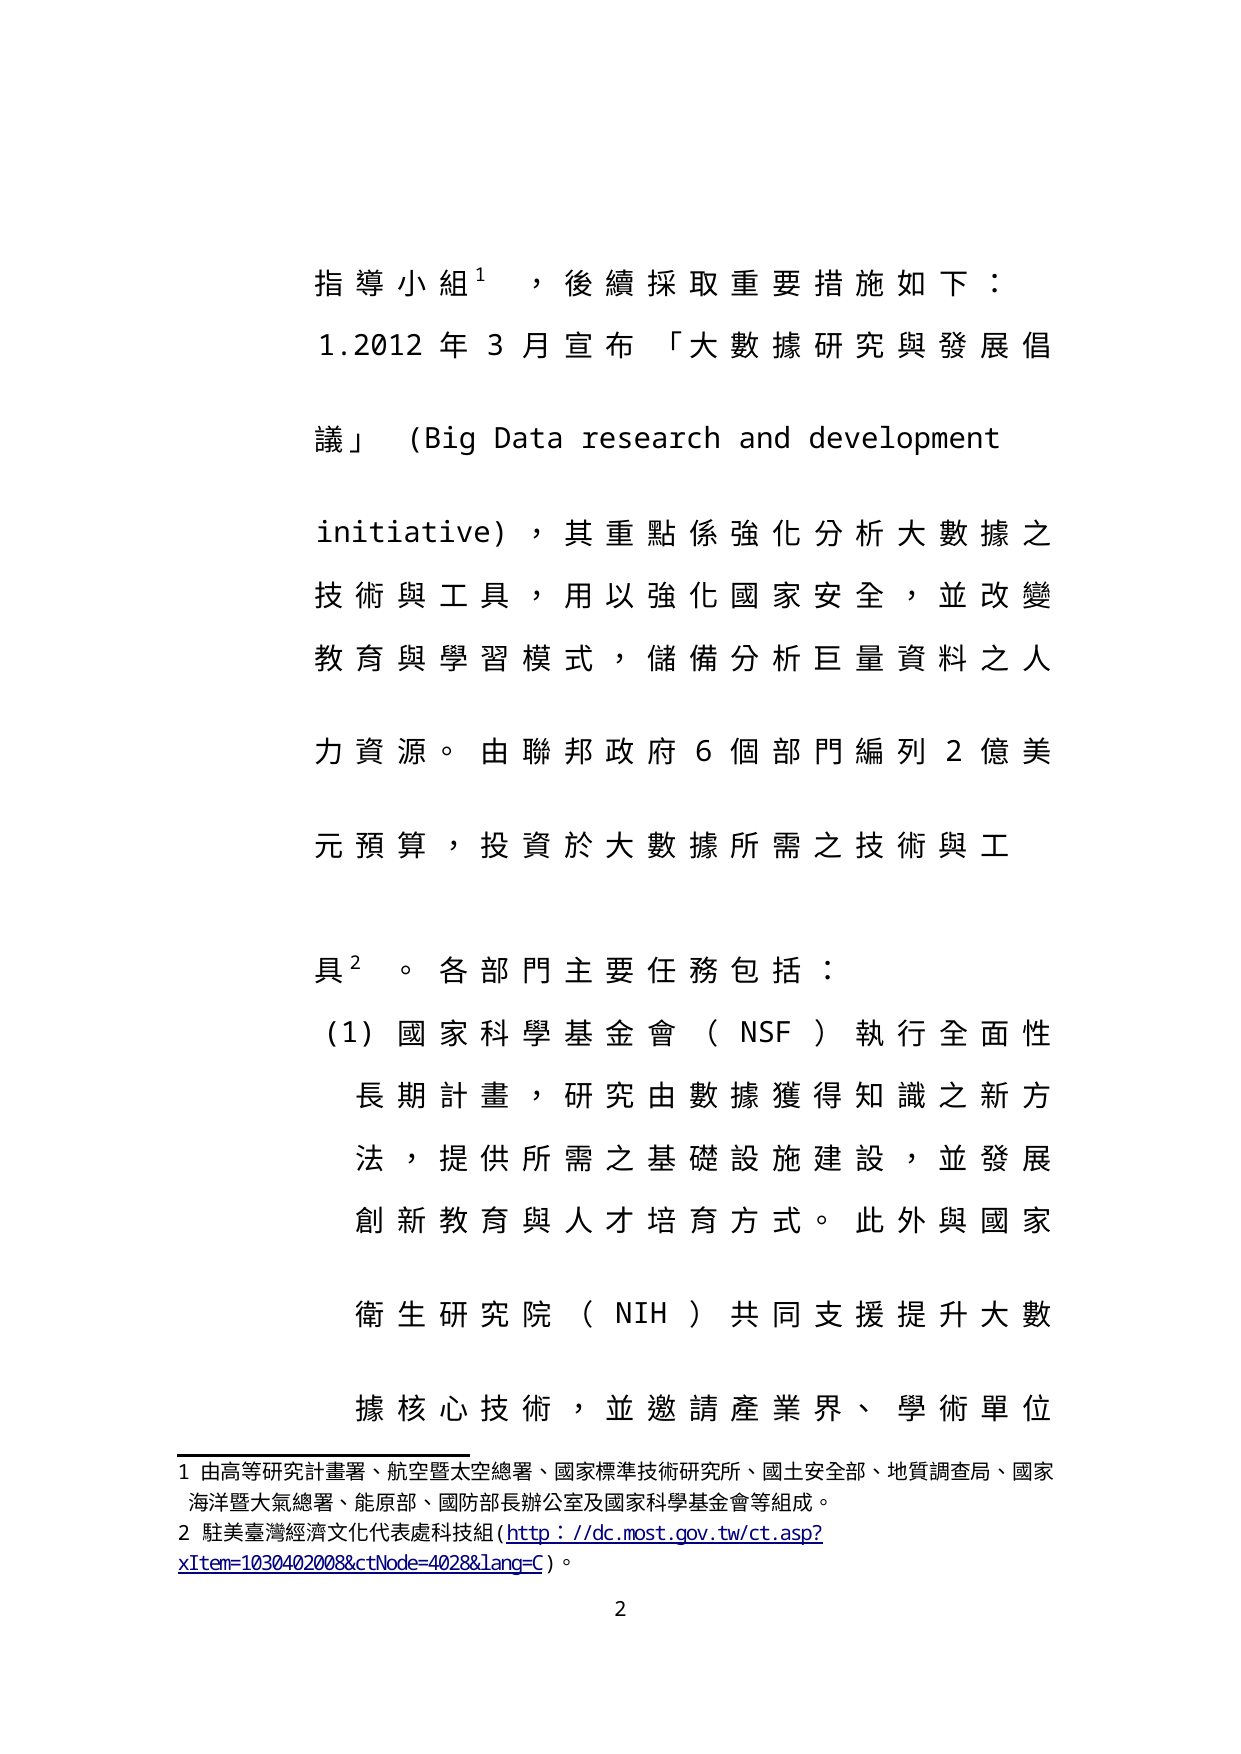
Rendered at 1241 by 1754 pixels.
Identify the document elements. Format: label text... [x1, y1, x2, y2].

text (1)國家科學基金會（NSF）執行全面性長期計畫，研究由數據獲得知識之新方法，提供所需之基礎設施建設，並發展創新教育與人才培育方式。此外與國家衛生研究院（NIH）共同支援提升大數據核心技術，並邀請產業界、學術單位 [301, 990, 1058, 1427]
text 1.2012年3月宣布「大數據研究與發展倡議」(Big Data research and development initiative)，其重點係強化分析大數據之技術與工具，用以強化國家安全，並改變教育與學習模式，儲備分析巨量資料之人力資源。由聯邦政府6個部門編列2億美元預算，投資於大數據所需之技術與工具。各部門主要任務包括： [271, 302, 1058, 990]
text 駐美臺灣經濟文化代表處科技組(http：//dc.most.gov.tw/ct.asp?xItem=1030402008&ctNode=4028&lang=C)。 [177, 1516, 1063, 1577]
text 美國大數據發展可溯及歐巴馬2009年上任簽署之「透明與開放政府」備忘錄，以打造開放、透明之政府為目標，同年5月啟用美國聯邦政府資料平臺（Data.gov），將聯邦政府機關資料開放，與全美人民共享。2011年組成大數據高階指導小組，後續採取重要措施如下： [271, 177, 1058, 302]
text 由高等研究計畫署、航空暨太空總署、國家標準技術研究所、國土安全部、地質調查局、國家海洋暨大氣總署、能原部、國防部長辦公室及國家科學基金會等組成。 [177, 1456, 1063, 1516]
